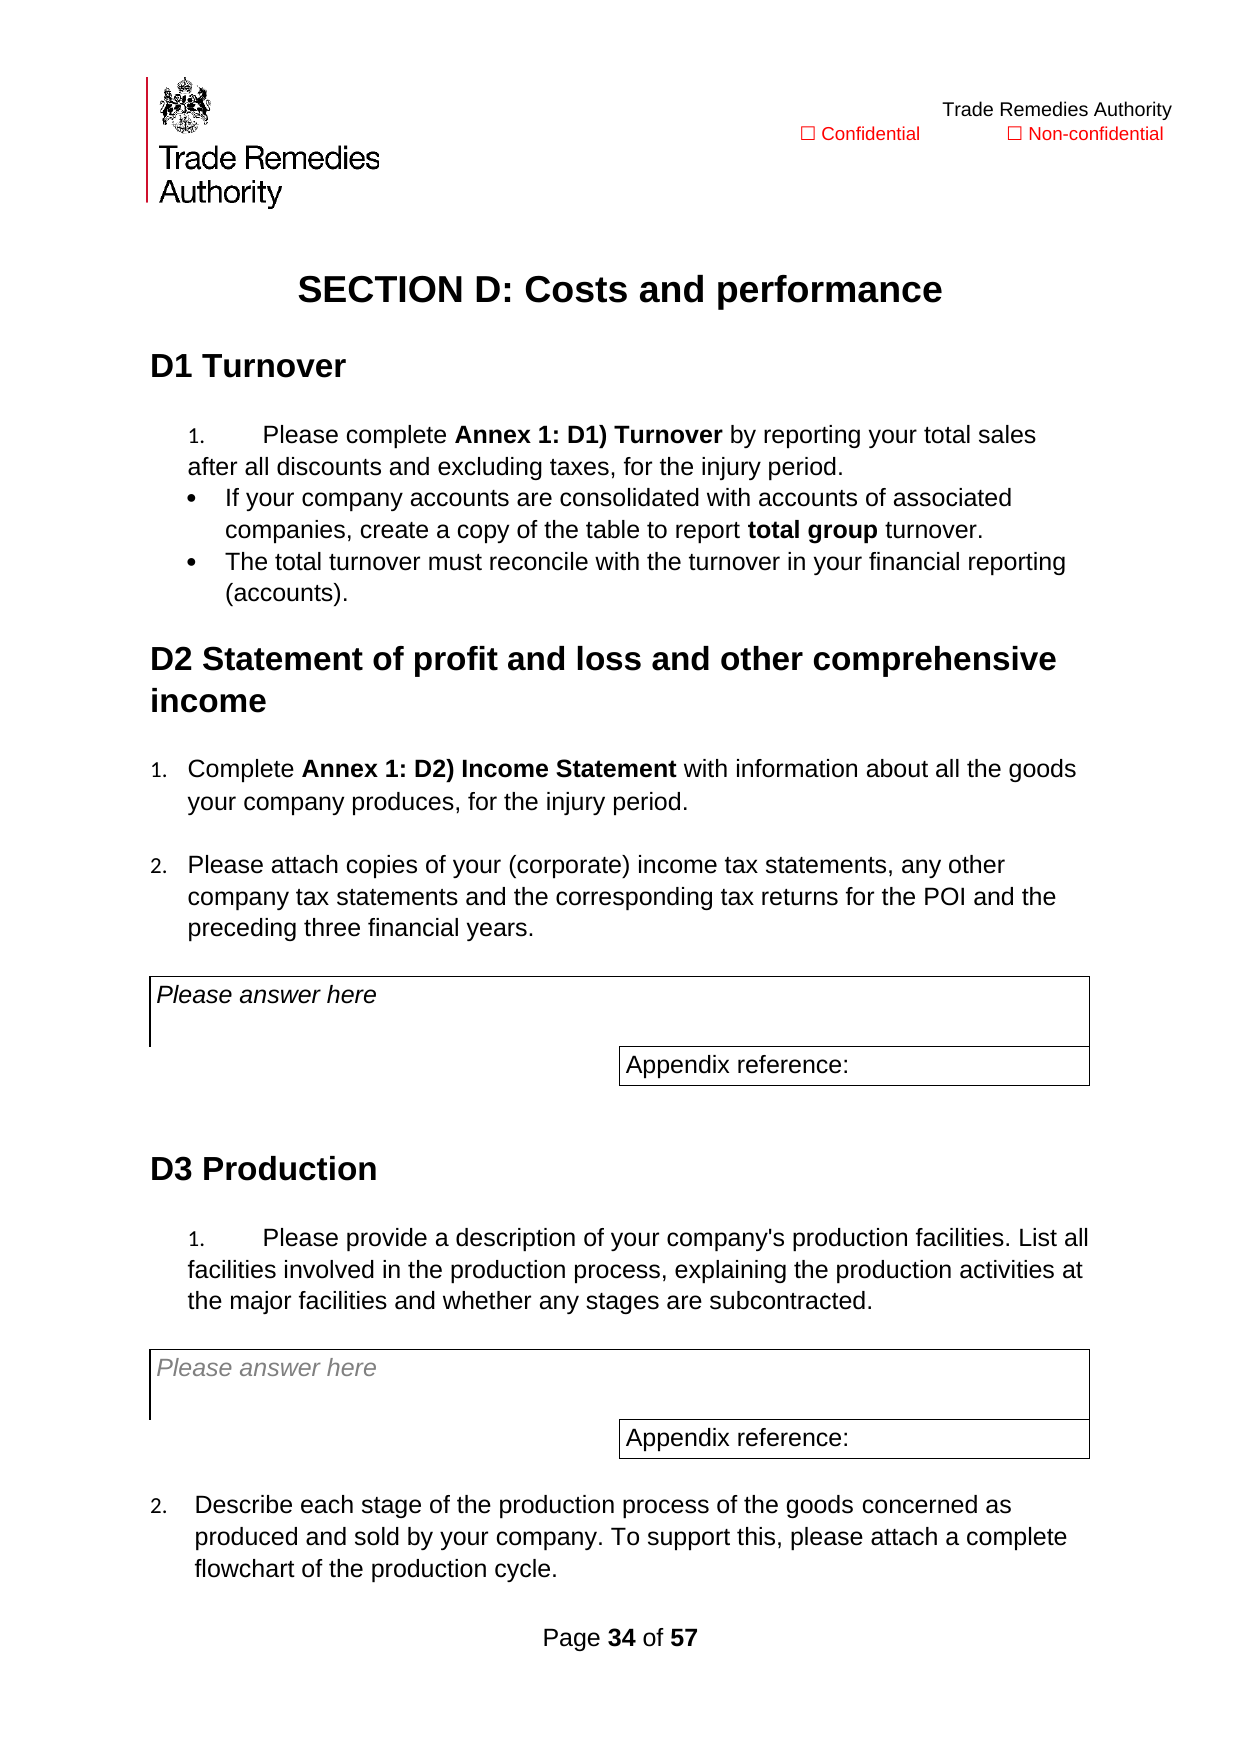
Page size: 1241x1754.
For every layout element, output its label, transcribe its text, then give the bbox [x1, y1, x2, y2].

subtitle D1 Turnover [150, 346, 1090, 384]
subtitle D3 Production [150, 1149, 1090, 1187]
list Please attach copies of your (corporate) income tax statements, any other company tax statements and the corresponding tax returns for the POI and the preceding three financial years. [150, 849, 1090, 942]
subtitle SECTION D: Costs and performance [150, 267, 1090, 310]
table_cell Appendix reference: [620, 1047, 1089, 1085]
table_cell [150, 1420, 619, 1458]
table_cell [150, 1047, 619, 1085]
table_header Please answer here [151, 1350, 1089, 1419]
table_header Please answer here [151, 977, 1089, 1046]
list Please complete Annex 1: D1) Turnover by reporting your total sales after all discounts and excluding taxes, for the injury period. [187, 420, 1090, 481]
list Describe each stage of the production process of the goods concerned as produced and sold by your company. To support this, please attach a complete flowchart of the production cycle. [150, 1490, 1090, 1583]
list Complete Annex 1: D2) Income Statement with information about all the goods your company produces, for the injury period. [150, 754, 1090, 815]
list Please provide a description of your company's production facilities. List all facilities involved in the production process, explaining the production activities at the major facilities and whether any stages are subcontracted. [187, 1223, 1090, 1315]
list The total turnover must reconcile with the turnover in your financial reporting (accounts). [187, 546, 1090, 607]
subtitle D2 Statement of profit and loss and other comprehensive income [150, 638, 1090, 719]
list If your company accounts are consolidated with accounts of associated companies, create a copy of the table to report total group turnover. [187, 483, 1090, 544]
table_cell Appendix reference: [620, 1420, 1089, 1458]
